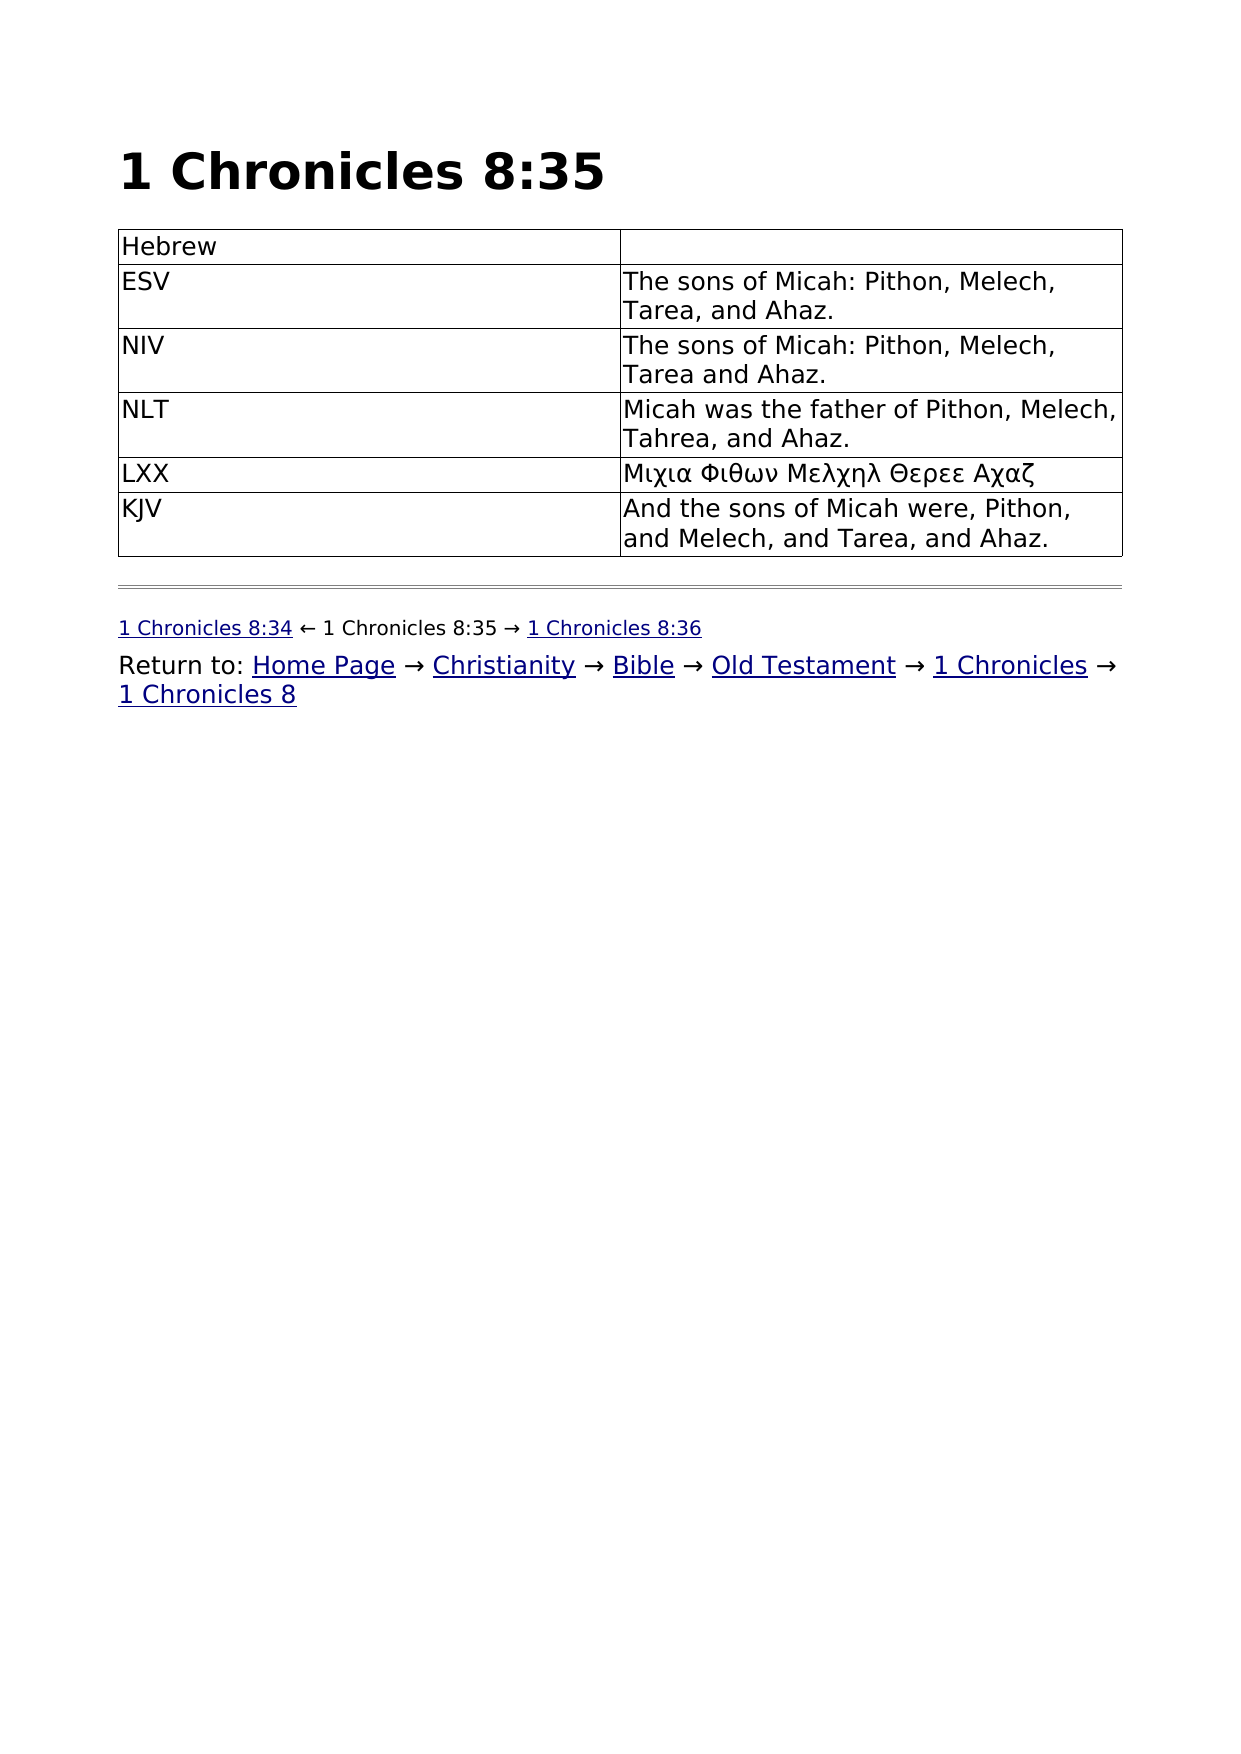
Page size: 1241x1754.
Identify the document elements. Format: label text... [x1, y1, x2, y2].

table_cell KJV [119, 493, 620, 556]
table_header Hebrew [119, 230, 620, 264]
table_cell ESV [119, 265, 620, 328]
text Return to: Home Page → Christianity → Bible → Old Testament → 1 Chronicles → 1 Chronicles 8 [118, 651, 1122, 709]
table_cell LXX [119, 458, 620, 492]
table_cell NLT [119, 393, 620, 457]
table_cell The sons of Micah: Pithon, Melech, Tarea and Ahaz. [621, 329, 1122, 392]
table_cell NIV [119, 329, 620, 392]
text 1 Chronicles 8:34 ← 1 Chronicles 8:35 → 1 Chronicles 8:36 [118, 617, 1122, 651]
table_cell Micah was the father of Pithon, Melech, Tahrea, and Ahaz. [621, 393, 1122, 457]
table_header [621, 230, 1122, 264]
table_cell Μιχια Φιθων Μελχηλ Θερεε Αχαζ [621, 458, 1122, 492]
table_cell And the sons of Micah were, Pithon, and Melech, and Tarea, and Ahaz. [621, 493, 1122, 556]
table_cell The sons of Micah: Pithon, Melech, Tarea, and Ahaz. [621, 265, 1122, 328]
subtitle 1 Chronicles 8:35 [118, 143, 1122, 201]
